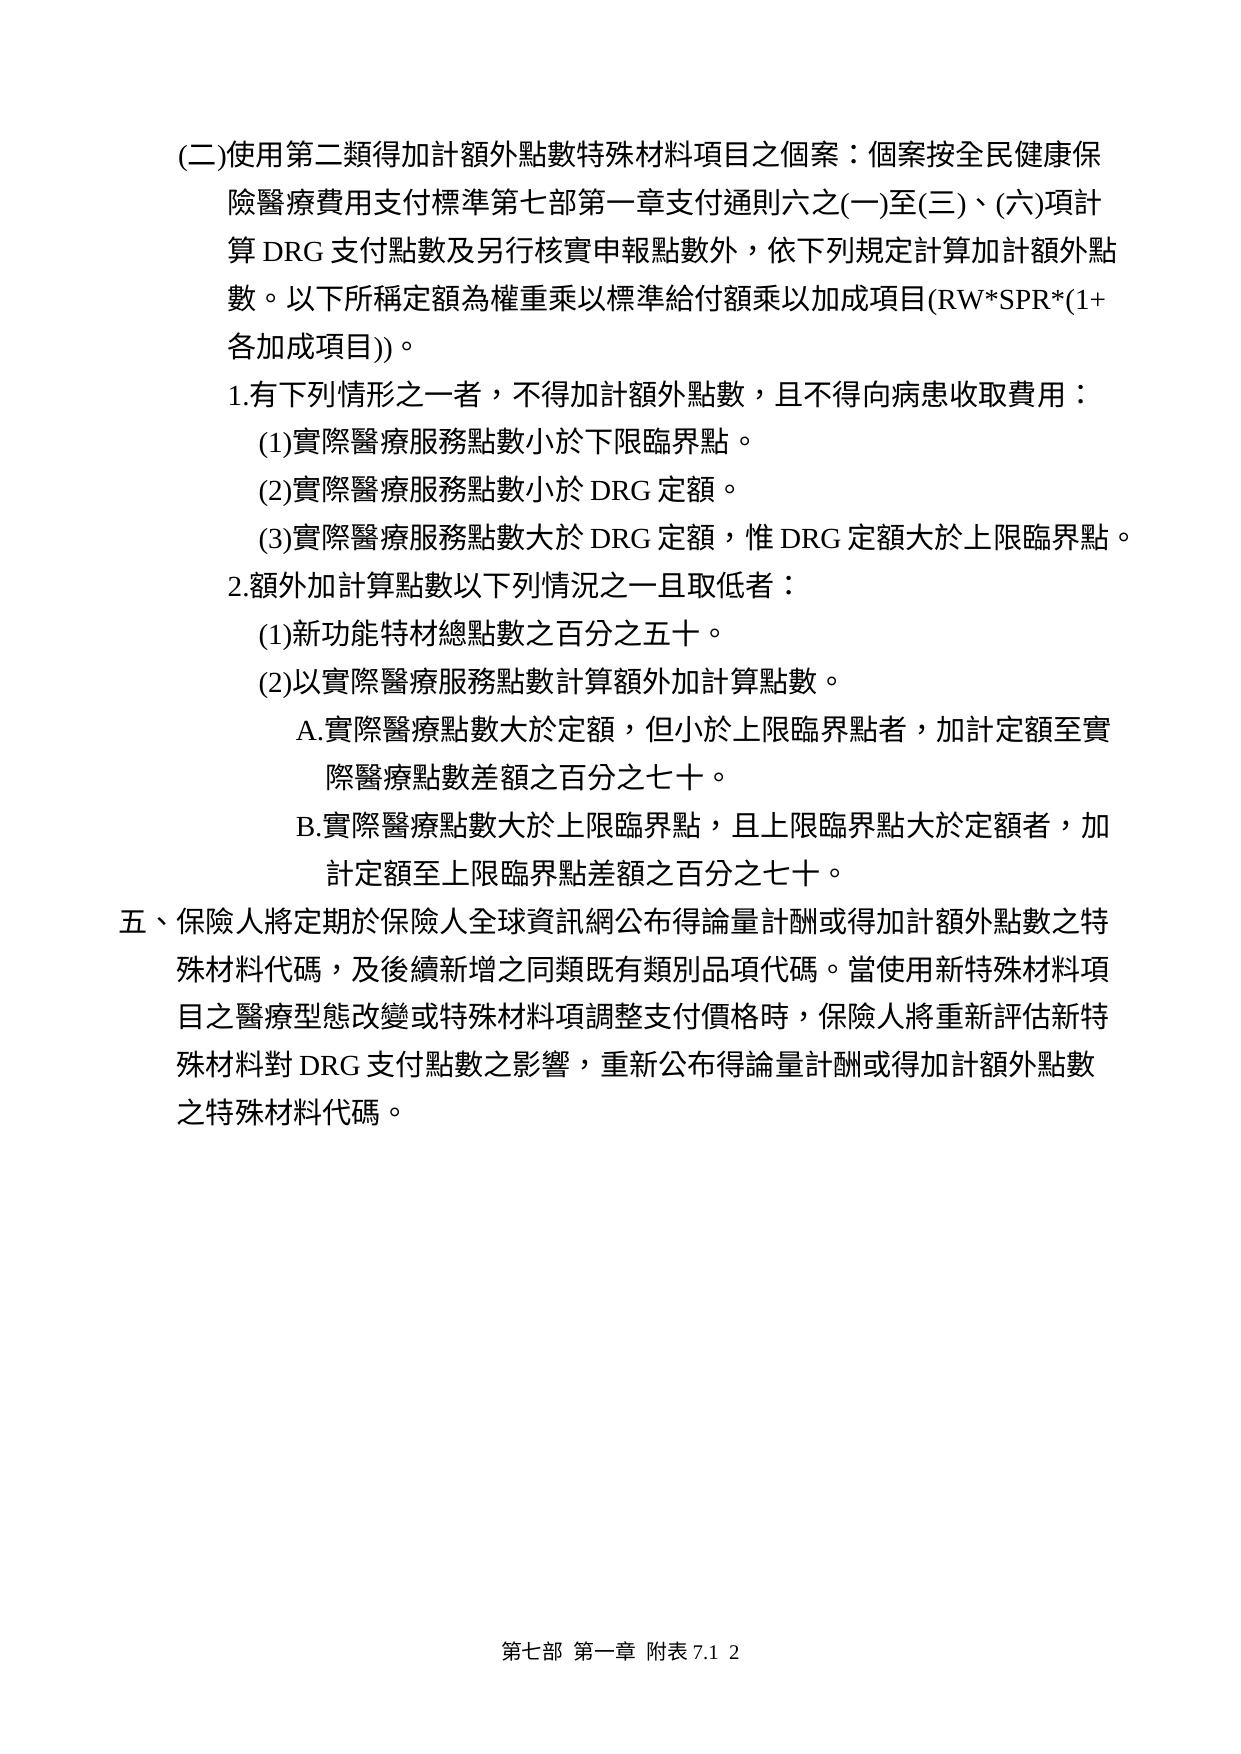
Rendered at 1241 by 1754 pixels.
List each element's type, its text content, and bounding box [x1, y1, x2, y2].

text (二)使用第二類得加計額外點數特殊材料項目之個案：個案按全民健康保險醫療費用支付標準第七部第一章支付通則六之(一)至(三)、(六)項計算DRG支付點數及另行核實申報點數外，依下列規定計算加計額外點數。以下所稱定額為權重乘以標準給付額乘以加成項目(RW*SPR*(1+各加成項目))。 [178, 127, 1122, 367]
text (1)新功能特材總點數之百分之五十。 [258, 606, 1122, 654]
text (2)實際醫療服務點數小於DRG定額。 [258, 462, 1122, 510]
text 1.有下列情形之一者，不得加計額外點數，且不得向病患收取費用： [227, 367, 1122, 414]
text (2)以實際醫療服務點數計算額外加計算點數。 [258, 654, 1122, 702]
text B.實際醫療點數大於上限臨界點，且上限臨界點大於定額者，加計定額至上限臨界點差額之百分之七十。 [296, 798, 1122, 894]
text (3)實際醫療服務點數大於DRG定額，惟DRG定額大於上限臨界點。 [258, 510, 1122, 558]
text 五、保險人將定期於保險人全球資訊網公布得論量計酬或得加計額外點數之特殊材料代碼，及後續新增之同類既有類別品項代碼。當使用新特殊材料項目之醫療型態改變或特殊材料項調整支付價格時，保險人將重新評估新特殊材料對DRG支付點數之影響，重新公布得論量計酬或得加計額外點數之特殊材料代碼。 [118, 894, 1122, 1133]
text 2.額外加計算點數以下列情況之一且取低者： [227, 558, 1122, 606]
text (1)實際醫療服務點數小於下限臨界點。 [258, 414, 1122, 462]
text A.實際醫療點數大於定額，但小於上限臨界點者，加計定額至實際醫療點數差額之百分之七十。 [296, 702, 1122, 798]
